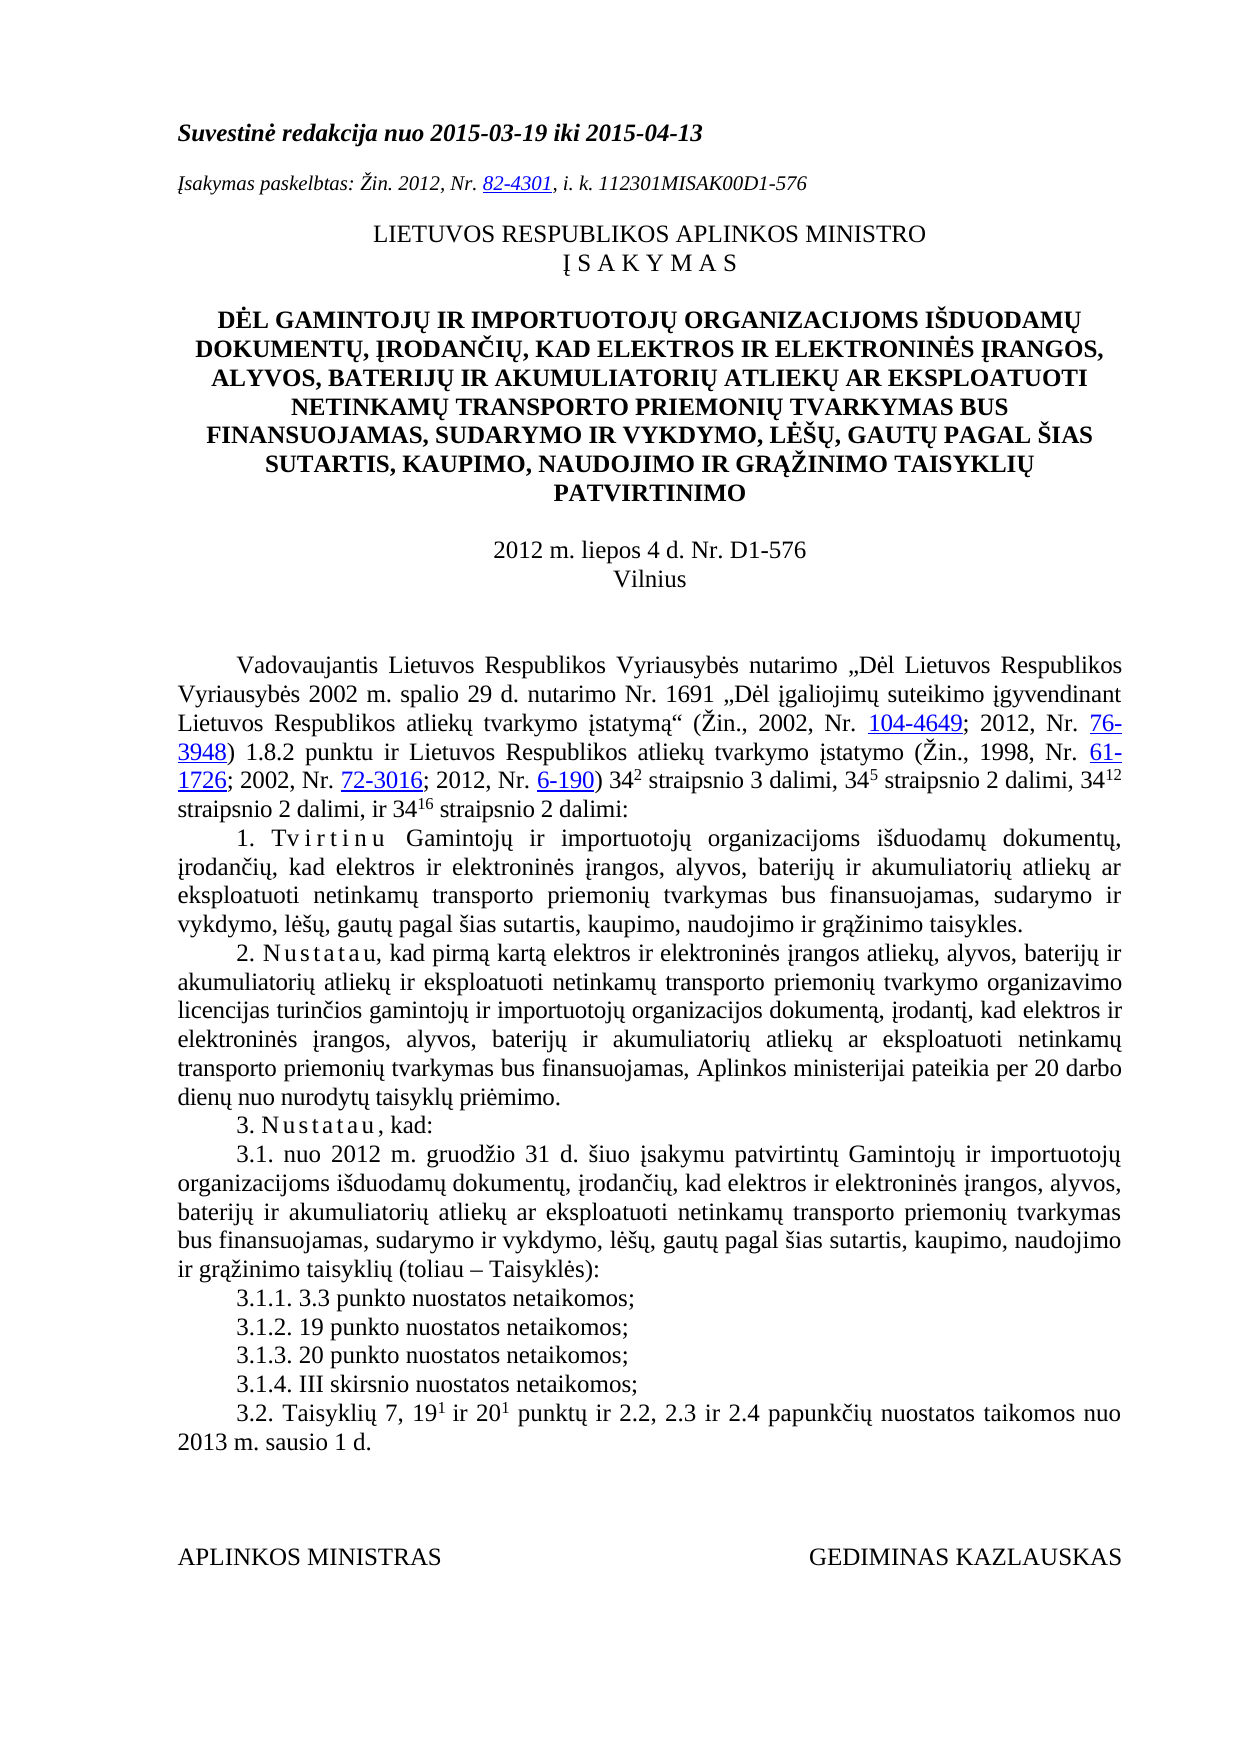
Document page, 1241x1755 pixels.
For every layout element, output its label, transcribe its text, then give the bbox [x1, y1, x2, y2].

text Vadovaujantis Lietuvos Respublikos Vyriausybės nutarimo „Dėl Lietuvos Respublikos Vyriausybės 2002 m. spalio 29 d. nutarimo Nr. 1691 „Dėl įgaliojimų suteikimo įgyvendinant Lietuvos Respublikos atliekų tvarkymo įstatymą“ (Žin., 2002, Nr. 104-4649; 2012, Nr. 76-3948) 1.8.2 punktu ir Lietuvos Respublikos atliekų tvarkymo įstatymo (Žin., 1998, Nr. 61-1726; 2002, Nr. 72-3016; 2012, Nr. 6-190) 342 straipsnio 3 dalimi, 345 straipsnio 2 dalimi, 3412 straipsnio 2 dalimi, ir 3416 straipsnio 2 dalimi: [177, 650, 1122, 823]
text Į S A K Y M A S [177, 248, 1122, 277]
text 2012 m. liepos 4 d. Nr. D1-576 [177, 535, 1122, 564]
text 3.1. nuo 2012 m. gruodžio 31 d. šiuo įsakymu patvirtintų Gamintojų ir importuotojų organizacijoms išduodamų dokumentų, įrodančių, kad elektros ir elektroninės įrangos, alyvos, baterijų ir akumuliatorių atliekų ar eksploatuoti netinkamų transporto priemonių tvarkymas bus finansuojamas, sudarymo ir vykdymo, lėšų, gautų pagal šias sutartis, kaupimo, naudojimo ir grąžinimo taisyklių (toliau – Taisyklės): [177, 1139, 1122, 1283]
text Įsakymas paskelbtas: Žin. 2012, Nr. 82-4301, i. k. 112301MISAK00D1-576 [177, 171, 1122, 195]
text 3. Nustatau, kad: [177, 1110, 1122, 1139]
text Aplinkos ministras Gediminas Kazlauskas [177, 1542, 1122, 1570]
text LIETUVOS RESPUBLIKOS APLINKOS MINISTRO [177, 219, 1122, 248]
text 3.1.4. III skirsnio nuostatos netaikomos; [177, 1369, 1122, 1398]
text 3.1.2. 19 punkto nuostatos netaikomos; [177, 1312, 1122, 1340]
text 3.1.3. 20 punkto nuostatos netaikomos; [177, 1340, 1122, 1369]
text 2. Nustatau, kad pirmą kartą elektros ir elektroninės įrangos atliekų, alyvos, baterijų ir akumuliatorių atliekų ir eksploatuoti netinkamų transporto priemonių tvarkymo organizavimo licencijas turinčios gamintojų ir importuotojų organizacijos dokumentą, įrodantį, kad elektros ir elektroninės įrangos, alyvos, baterijų ir akumuliatorių atliekų ar eksploatuoti netinkamų transporto priemonių tvarkymas bus finansuojamas, Aplinkos ministerijai pateikia per 20 darbo dienų nuo nurodytų taisyklų priėmimo. [177, 938, 1122, 1110]
text DĖL GAMINTOJŲ IR IMPORTUOTOJŲ ORGANIZACIJOMS IŠDUODAMŲ DOKUMENTŲ, ĮRODANČIŲ, KAD ELEKTROS IR ELEKTRONINĖS ĮRANGOS, ALYVOS, BATERIJŲ IR AKUMULIATORIŲ ATLIEKŲ AR EKSPLOATUOTI NETINKAMŲ TRANSPORTO PRIEMONIŲ TVARKYMAS BUS FINANSUOJAMAS, SUDARYMO IR VYKDYMO, LĖŠŲ, GAUTŲ PAGAL ŠIAS SUTARTIS, KAUPIMO, NAUDOJIMO IR GRĄŽINIMO TAISYKLIŲ PATVIRTINIMO [177, 305, 1122, 507]
text 3.2. Taisyklių 7, 191 ir 201 punktų ir 2.2, 2.3 ir 2.4 papunkčių nuostatos taikomos nuo 2013 m. sausio 1 d. [177, 1398, 1122, 1455]
text 3.1.1. 3.3 punkto nuostatos netaikomos; [177, 1283, 1122, 1312]
text Vilnius [177, 564, 1122, 593]
text 1. Tvirtinu Gamintojų ir importuotojų organizacijoms išduodamų dokumentų, įrodančių, kad elektros ir elektroninės įrangos, alyvos, baterijų ir akumuliatorių atliekų ar eksploatuoti netinkamų transporto priemonių tvarkymas bus finansuojamas, sudarymo ir vykdymo, lėšų, gautų pagal šias sutartis, kaupimo, naudojimo ir grąžinimo taisykles. [177, 823, 1122, 938]
text Suvestinė redakcija nuo 2015-03-19 iki 2015-04-13 [177, 118, 1122, 147]
